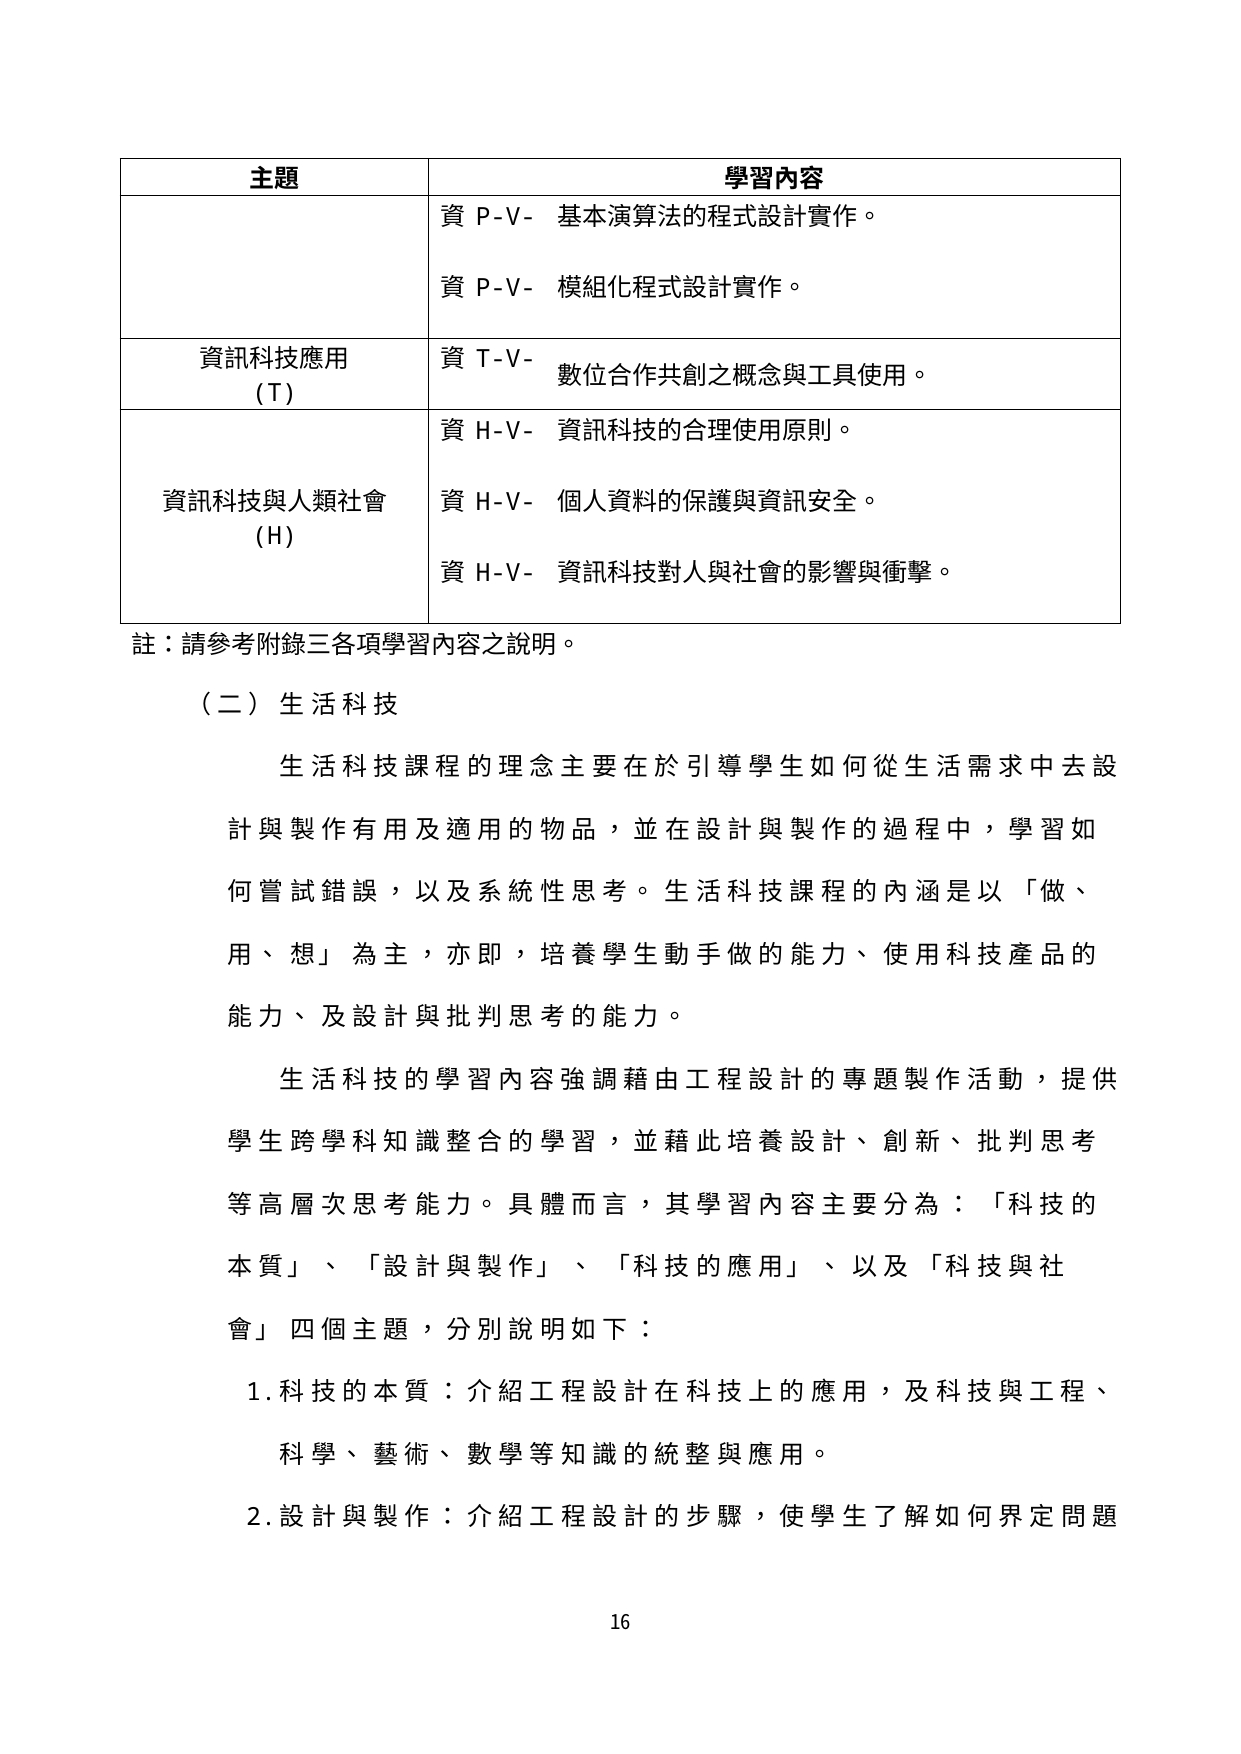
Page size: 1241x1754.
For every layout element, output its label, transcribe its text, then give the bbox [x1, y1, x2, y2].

table_cell 基本演算法的程式設計實作。 [546, 196, 1120, 266]
table_cell 註：請參考附錄三各項學習內容之說明。 [120, 624, 1120, 661]
table_cell 資H-V-3 [429, 552, 546, 623]
table_cell 資訊科技對人與社會的影響與衝擊。 [546, 552, 1120, 623]
table_header 主題 [121, 159, 428, 195]
table_cell 模組化程式設計實作。 [546, 266, 1120, 338]
text （二）生活科技 [123, 661, 1120, 723]
text 1.科技的本質：介紹工程設計在科技上的應用，及科技與工程、科學、藝術、數學等知識的統整與應用。 [238, 1348, 1120, 1473]
table_cell 資T-V-1 [429, 339, 546, 409]
table_cell 資P-V-2 [429, 196, 546, 266]
table_cell 資H-V-1 [429, 410, 546, 481]
text 生活科技的學習內容強調藉由工程設計的專題製作活動，提供學生跨學科知識整合的學習，並藉此培養設計、創新、批判思考等高層次思考能力。具體而言，其學習內容主要分為：「科技的本質」、「設計與製作」、「科技的應用」、以及「科技與社會」四個主題，分別說明如下： [223, 1036, 1120, 1348]
table_cell 資訊科技與人類社會 (H) [121, 410, 428, 623]
table_header 學習內容 [429, 159, 1120, 195]
table_cell [121, 196, 428, 338]
table_cell 資訊科技應用 (T) [121, 339, 428, 409]
table_cell 個人資料的保護與資訊安全。 [546, 481, 1120, 552]
table_cell 數位合作共創之概念與工具使用。 [546, 339, 1120, 409]
text 2.設計與製作：介紹工程設計的步驟，使學生了解如何界定問題 [238, 1473, 1120, 1536]
table_cell 資P-V-3 [429, 266, 546, 338]
text 生活科技課程的理念主要在於引導學生如何從生活需求中去設計與製作有用及適用的物品，並在設計與製作的過程中，學習如何嘗試錯誤，以及系統性思考。生活科技課程的內涵是以「做、用、想」為主，亦即，培養學生動手做的能力、使用科技產品的能力、及設計與批判思考的能力。 [223, 723, 1120, 1036]
table_cell 資訊科技的合理使用原則。 [546, 410, 1120, 481]
table_cell 資H-V-2 [429, 481, 546, 552]
